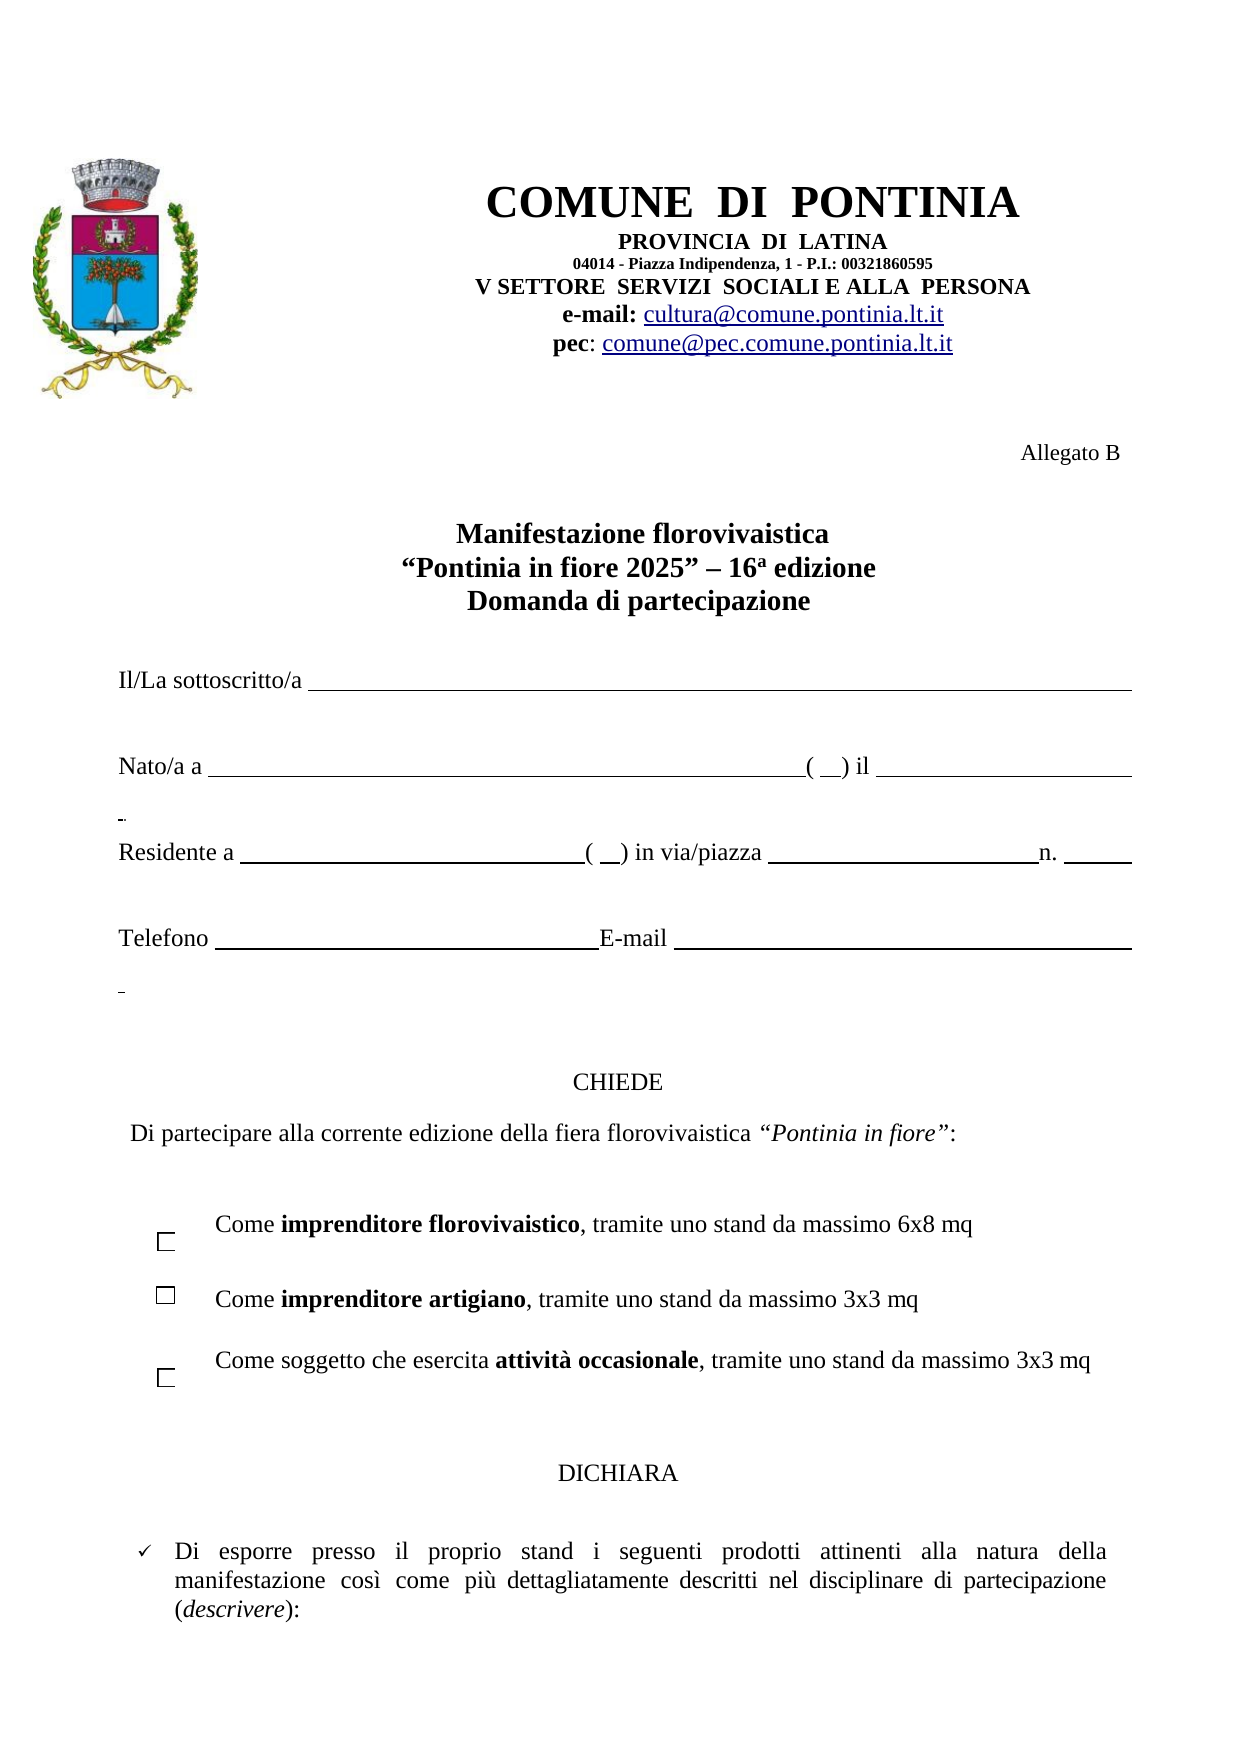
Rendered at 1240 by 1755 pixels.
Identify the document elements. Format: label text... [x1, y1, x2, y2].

subtitle “Pontinia in fiore 2025” – 16a edizione [163, 550, 1121, 583]
subtitle Manifestazione florovivaistica [163, 516, 1121, 550]
subtitle Allegato B [163, 439, 1121, 465]
list Di esporre presso il proprio stand i seguenti prodotti attinenti alla natura della manifestazione così come più dettagliatamente descritti nel disciplinare di partecipazione (descrivere): [137, 1536, 1107, 1622]
table_header [118, 148, 366, 413]
subtitle DICHIARA [118, 1458, 1118, 1486]
text Nato/a a ( ) il [118, 751, 1110, 823]
table_header COMUNE DI PONTINIA PROVINCIA DI LATINA 04014 - Piazza Indipendenza, 1 - P.I.: 00321860595 V SETTORE SERVIZI SOCIALI E ALLA PERSONA e-mail: cultura@comune.pontinia.lt.it pec: comune@pec.comune.pontinia.lt.it [366, 148, 1140, 413]
text Di partecipare alla corrente edizione della fiera florovivaistica “Pontinia in fiore”: [130, 1118, 1121, 1146]
text Come imprenditore artigiano, tramite uno stand da massimo 3x3 mq [215, 1284, 1121, 1313]
text Come soggetto che esercita attività occasionale, tramite uno stand da massimo 3x3 mq [157, 1345, 1121, 1387]
subtitle Domanda di partecipazione [163, 583, 1121, 617]
text Residente a ( ) in via/piazza n. [118, 837, 1110, 909]
text Telefono E-mail [118, 923, 1110, 995]
text Come imprenditore florovivaistico, tramite uno stand da massimo 6x8 mq [157, 1209, 1121, 1251]
text Il/La sottoscritto/a [118, 665, 1110, 737]
subtitle CHIEDE [118, 1067, 1118, 1096]
